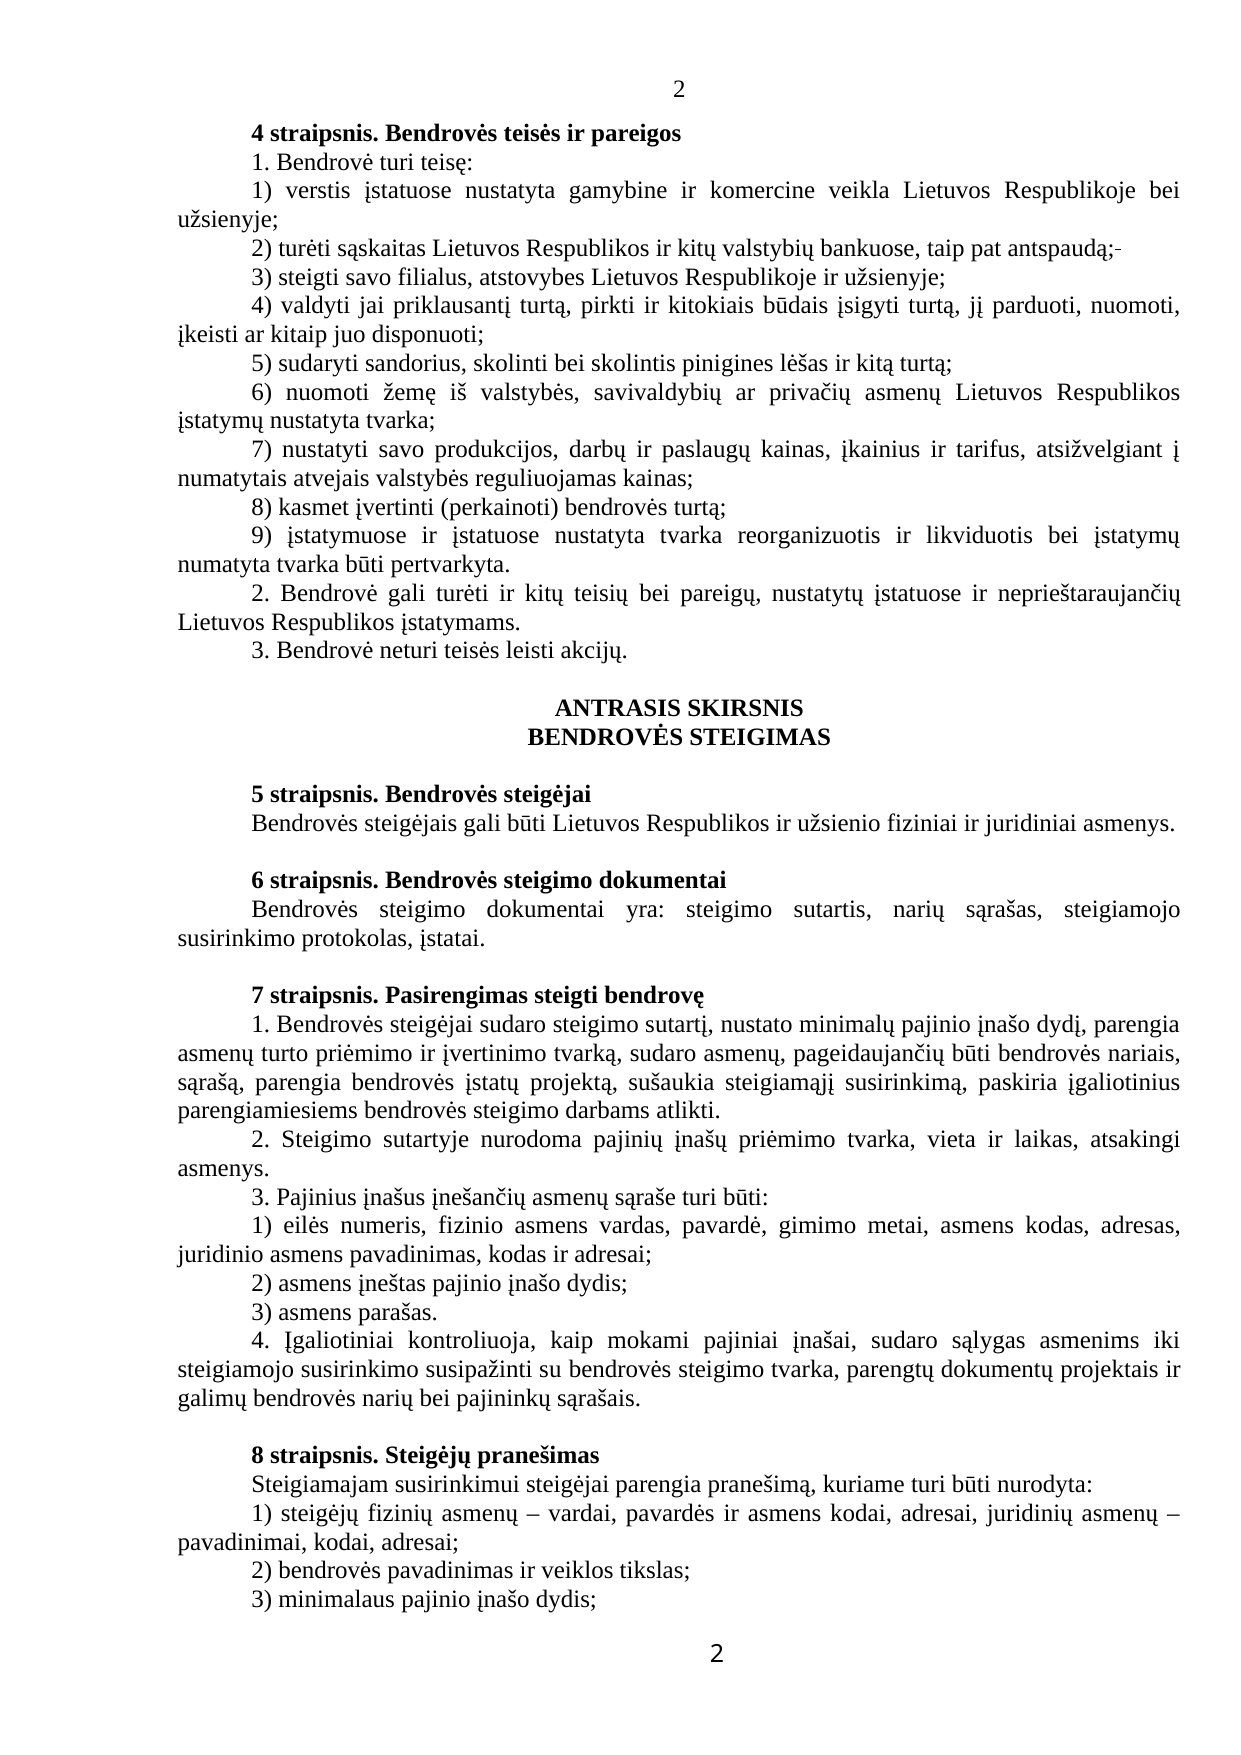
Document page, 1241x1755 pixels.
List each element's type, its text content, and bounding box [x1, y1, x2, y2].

text 1) steigėjų fizinių asmenų – vardai, pavardės ir asmens kodai, adresai, juridinių asmenų – pavadinimai, kodai, adresai; [177, 1498, 1181, 1556]
text 4) valdyti jai priklausantį turtą, pirkti ir kitokiais būdais įsigyti turtą, jį parduoti, nuomoti, įkeisti ar kitaip juo disponuoti; [177, 291, 1181, 348]
text 2. Steigimo sutartyje nurodoma pajinių įnašų priėmimo tvarka, vieta ir laikas, atsakingi asmenys. [177, 1124, 1181, 1182]
text 7 straipsnis. Pasirengimas steigti bendrovę [177, 981, 1181, 1009]
text 1. Bendrovė turi teisę: [177, 147, 1181, 176]
text 7) nustatyti savo produkcijos, darbų ir paslaugų kainas, įkainius ir tarifus, atsižvelgiant į numatytais atvejais valstybės reguliuojamas kainas; [177, 434, 1181, 492]
text BENDROVĖS STEIGIMAS [177, 722, 1181, 751]
text 8 straipsnis. Steigėjų pranešimas [177, 1441, 1181, 1469]
text 9) įstatymuose ir įstatuose nustatyta tvarka reorganizuotis ir likviduotis bei įstatymų numatyta tvarka būti pertvarkyta. [177, 521, 1181, 578]
text 8) kasmet įvertinti (perkainoti) bendrovės turtą; [177, 492, 1181, 521]
text 3. Pajinius įnašus įnešančių asmenų sąraše turi būti: [177, 1182, 1181, 1211]
text 6 straipsnis. Bendrovės steigimo dokumentai [177, 866, 1181, 894]
text 1) verstis įstatuose nustatyta gamybine ir komercine veikla Lietuvos Respublikoje bei užsienyje; [177, 176, 1181, 233]
text Steigiamajam susirinkimui steigėjai parengia pranešimą, kuriame turi būti nurodyta: [177, 1469, 1181, 1498]
text 2) asmens įneštas pajinio įnašo dydis; [177, 1268, 1181, 1297]
text Bendrovės steigėjais gali būti Lietuvos Respublikos ir užsienio fiziniai ir juridiniai asmenys. [177, 808, 1181, 837]
text 2) bendrovės pavadinimas ir veiklos tikslas; [177, 1556, 1181, 1584]
text 3. Bendrovė neturi teisės leisti akcijų. [177, 636, 1181, 664]
text 5) sudaryti sandorius, skolinti bei skolintis pinigines lėšas ir kitą turtą; [177, 348, 1181, 377]
text 4 straipsnis. Bendrovės teisės ir pareigos [177, 118, 1181, 147]
text 3) asmens parašas. [177, 1297, 1181, 1326]
text 1) eilės numeris, fizinio asmens vardas, pavardė, gimimo metai, asmens kodas, adresas, juridinio asmens pavadinimas, kodas ir adresai; [177, 1211, 1181, 1268]
text 6) nuomoti žemę iš valstybės, savivaldybių ar privačių asmenų Lietuvos Respublikos įstatymų nustatyta tvarka; [177, 377, 1181, 434]
text 2. Bendrovė gali turėti ir kitų teisių bei pareigų, nustatytų įstatuose ir neprieštaraujančių Lietuvos Respublikos įstatymams. [177, 578, 1181, 636]
text 3) minimalaus pajinio įnašo dydis; [177, 1584, 1181, 1613]
text 3) steigti savo filialus, atstovybes Lietuvos Respublikoje ir užsienyje; [177, 262, 1181, 291]
text 2) turėti sąskaitas Lietuvos Respublikos ir kitų valstybių bankuose, taip pat antspaudą; [177, 233, 1181, 262]
text ANTRASIS SKIRSNIS [177, 693, 1181, 722]
text 5 straipsnis. Bendrovės steigėjai [177, 779, 1181, 808]
text 1. Bendrovės steigėjai sudaro steigimo sutartį, nustato minimalų pajinio įnašo dydį, parengia asmenų turto priėmimo ir įvertinimo tvarką, sudaro asmenų, pageidaujančių būti bendrovės nariais, sąrašą, parengia bendrovės įstatų projektą, sušaukia steigiamąjį susirinkimą, paskiria įgaliotinius parengiamiesiems bendrovės steigimo darbams atlikti. [177, 1009, 1181, 1124]
text 4. Įgaliotiniai kontroliuoja, kaip mokami pajiniai įnašai, sudaro sąlygas asmenims iki steigiamojo susirinkimo susipažinti su bendrovės steigimo tvarka, parengtų dokumentų projektais ir galimų bendrovės narių bei pajininkų sąrašais. [177, 1326, 1181, 1412]
text Bendrovės steigimo dokumentai yra: steigimo sutartis, narių sąrašas, steigiamojo susirinkimo protokolas, įstatai. [177, 894, 1181, 952]
